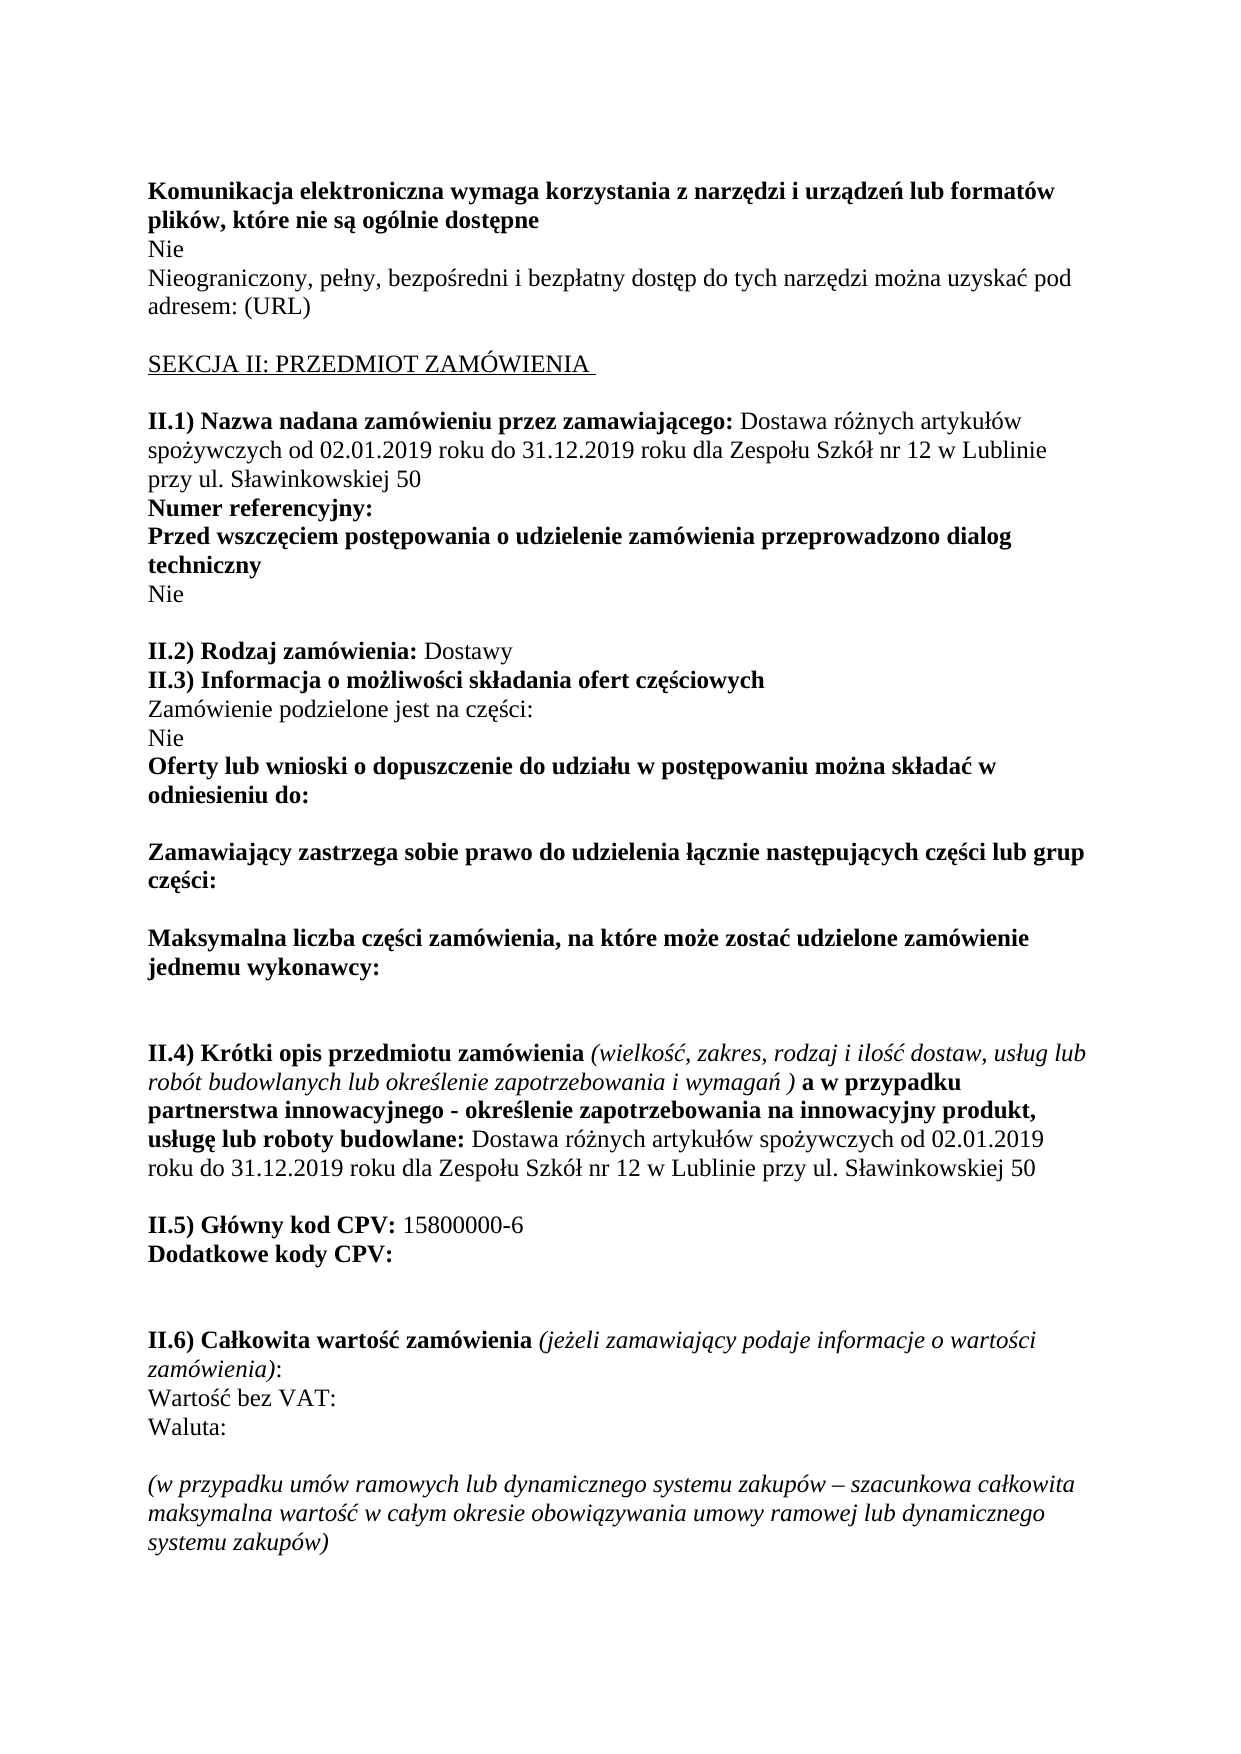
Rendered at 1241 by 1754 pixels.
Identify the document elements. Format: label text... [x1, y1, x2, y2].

text II.1) Nazwa nadana zamówieniu przez zamawiającego: Dostawa różnych artykułów spożywczych od 02.01.2019 roku do 31.12.2019 roku dla Zespołu Szkół nr 12 w Lublinie przy ul. Sławinkowskiej 50 Numer referencyjny: Przed wszczęciem postępowania o udzielenie zamówienia przeprowadzono dialog techniczny [148, 378, 1093, 579]
text Komunikacja elektroniczna wymaga korzystania z narzędzi i urządzeń lub formatów plików, które nie są ogólnie dostępne [148, 148, 1093, 234]
text Nie Nieograniczony, pełny, bezpośredni i bezpłatny dostęp do tych narzędzi można uzyskać pod adresem: (URL) [148, 234, 1093, 349]
text II.2) Rodzaj zamówienia: Dostawy II.3) Informacja o możliwości składania ofert częściowych Zamówienie podzielone jest na części: [148, 608, 1093, 723]
text Nie Oferty lub wnioski o dopuszczenie do udziału w postępowaniu można składać w odniesieniu do: [148, 723, 1093, 837]
text Zamawiający zastrzega sobie prawo do udzielenia łącznie następujących części lub grup części: Maksymalna liczba części zamówienia, na które może zostać udzielone zamówienie jednemu wykonawcy: II.4) Krótki opis przedmiotu zamówienia (wielkość, zakres, rodzaj i ilość dostaw, usług lub robót budowlanych lub określenie zapotrzebowania i wymagań ) a w przypadku partnerstwa innowacyjnego - określenie zapotrzebowania na innowacyjny produkt, usługę lub roboty budowlane: Dostawa różnych artykułów spożywczych od 02.01.2019 roku do 31.12.2019 roku dla Zespołu Szkół nr 12 w Lublinie przy ul. Sławinkowskiej 50 II.5) Główny kod CPV: 15800000-6 Dodatkowe kody CPV: II.6) Całkowita wartość zamówienia (jeżeli zamawiający podaje informacje o wartości zamówienia): Wartość bez VAT: Waluta: [148, 837, 1093, 1441]
text SEKCJA II: PRZEDMIOT ZAMÓWIENIA [148, 349, 1093, 378]
text (w przypadku umów ramowych lub dynamicznego systemu zakupów – szacunkowa całkowita maksymalna wartość w całym okresie obowiązywania umowy ramowej lub dynamicznego systemu zakupów) [148, 1441, 1093, 1556]
text Nie [148, 579, 1093, 608]
